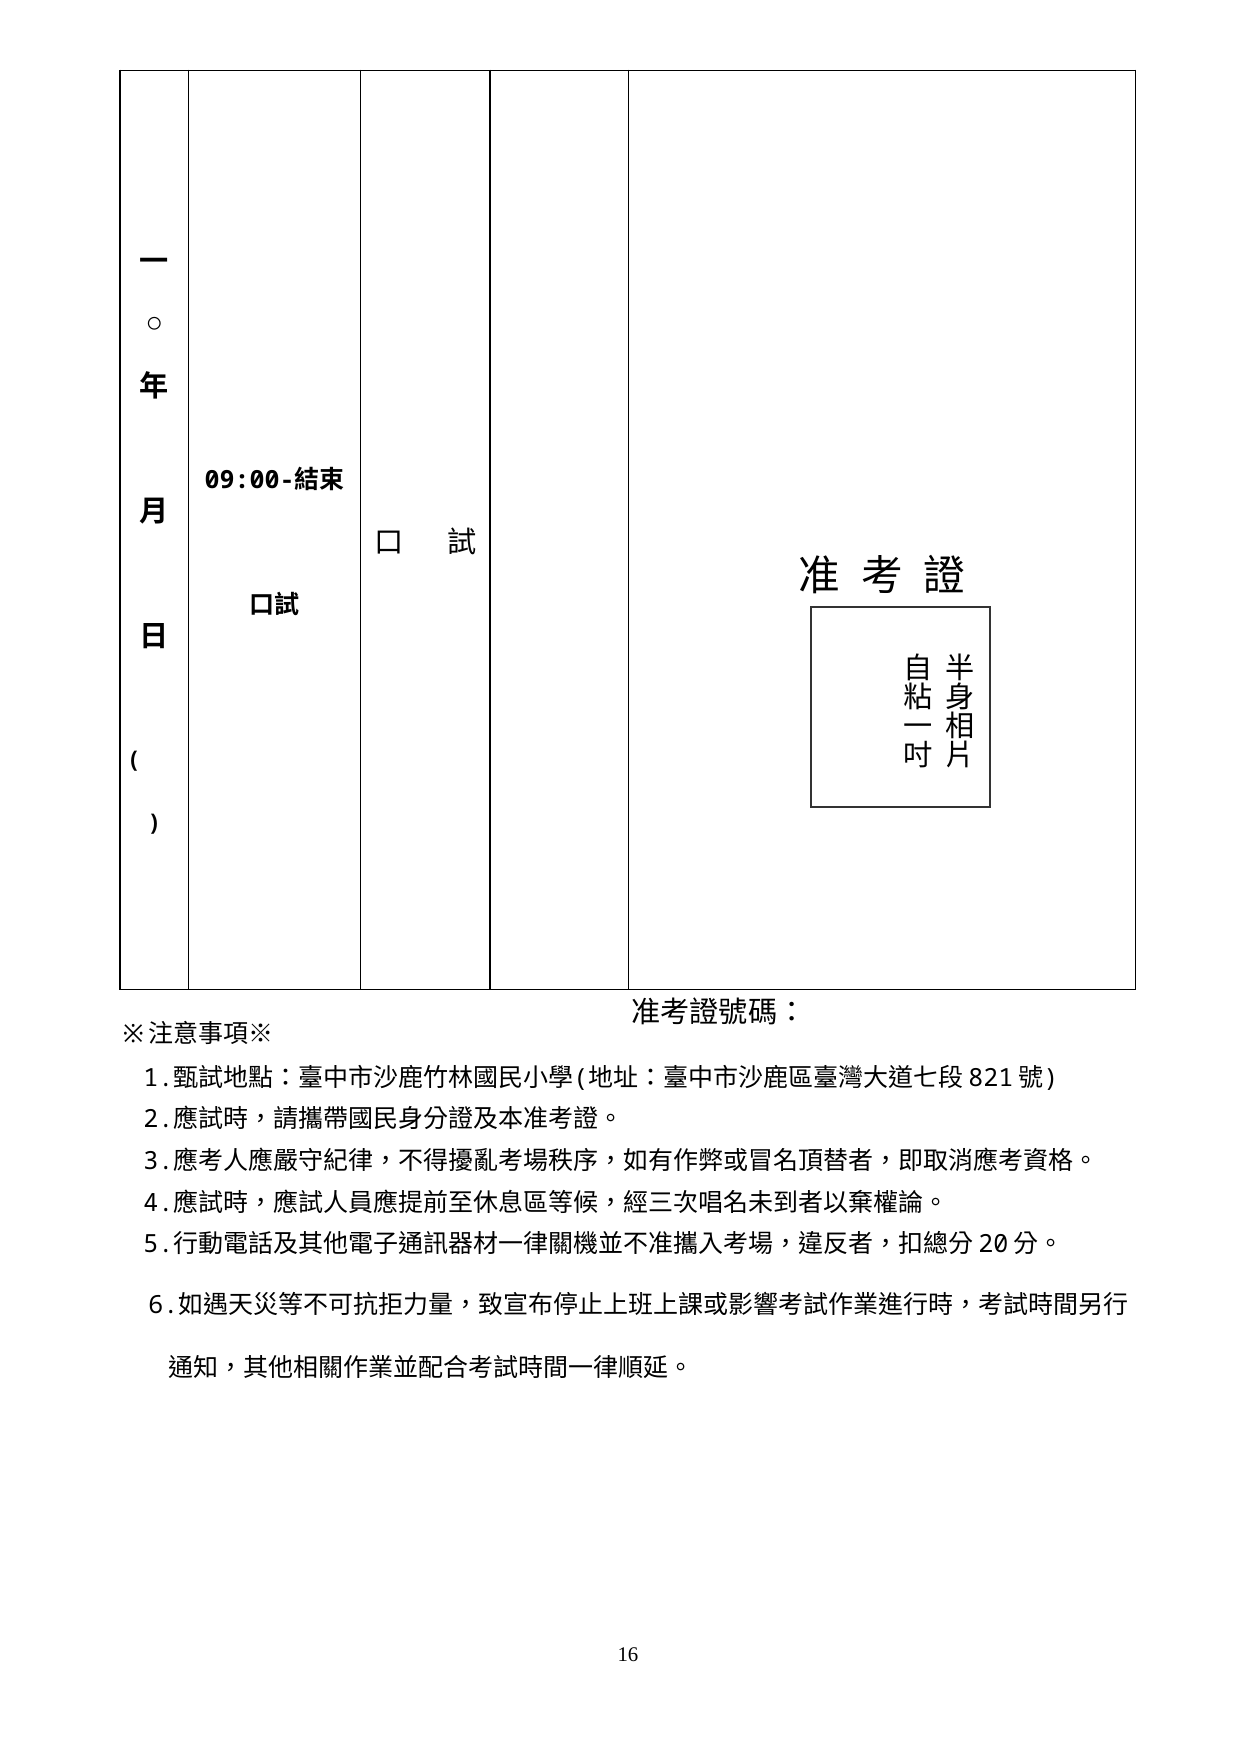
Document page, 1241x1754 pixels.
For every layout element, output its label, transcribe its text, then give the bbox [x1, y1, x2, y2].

text ※注意事項※ [118, 990, 1137, 1053]
text 3.應考人應嚴守紀律，不得擾亂考場秩序，如有作弊或冒名頂替者，即取消應考資格。 [143, 1136, 1137, 1178]
text 6.如遇天災等不可抗拒力量，致宣布停止上班上課或影響考試作業進行時，考試時間另行通知，其他相關作業並配合考試時間一律順延。 [118, 1261, 1137, 1386]
table_cell [491, 71, 628, 989]
text 2.應試時，請攜帶國民身分證及本准考證。 [143, 1094, 1137, 1136]
text 1.甄試地點：臺中市沙鹿竹林國民小學(地址：臺中市沙鹿區臺灣大道七段821號) [143, 1053, 1137, 1094]
table_cell 一 ○ 年 月 日 ( ) [121, 71, 188, 989]
table_cell 09:00-結束 口試 [189, 71, 360, 989]
table_cell 口 試 [361, 71, 489, 989]
text 5.行動電話及其他電子通訊器材一律關機並不准攜入考場，違反者，扣總分20分。 [143, 1219, 1137, 1261]
table_header 110學年度臺中市沙鹿區竹林國民小學第2次代課教師甄選 准 考 證 准考證號碼： 姓 名： 甄選類別： □資源班特教鐘點教師 次別：□第1次招考 □第2次招考 □第3次招考 [629, 71, 1135, 989]
text 4.應試時，應試人員應提前至休息區等候，經三次唱名未到者以棄權論。 [143, 1178, 1137, 1219]
